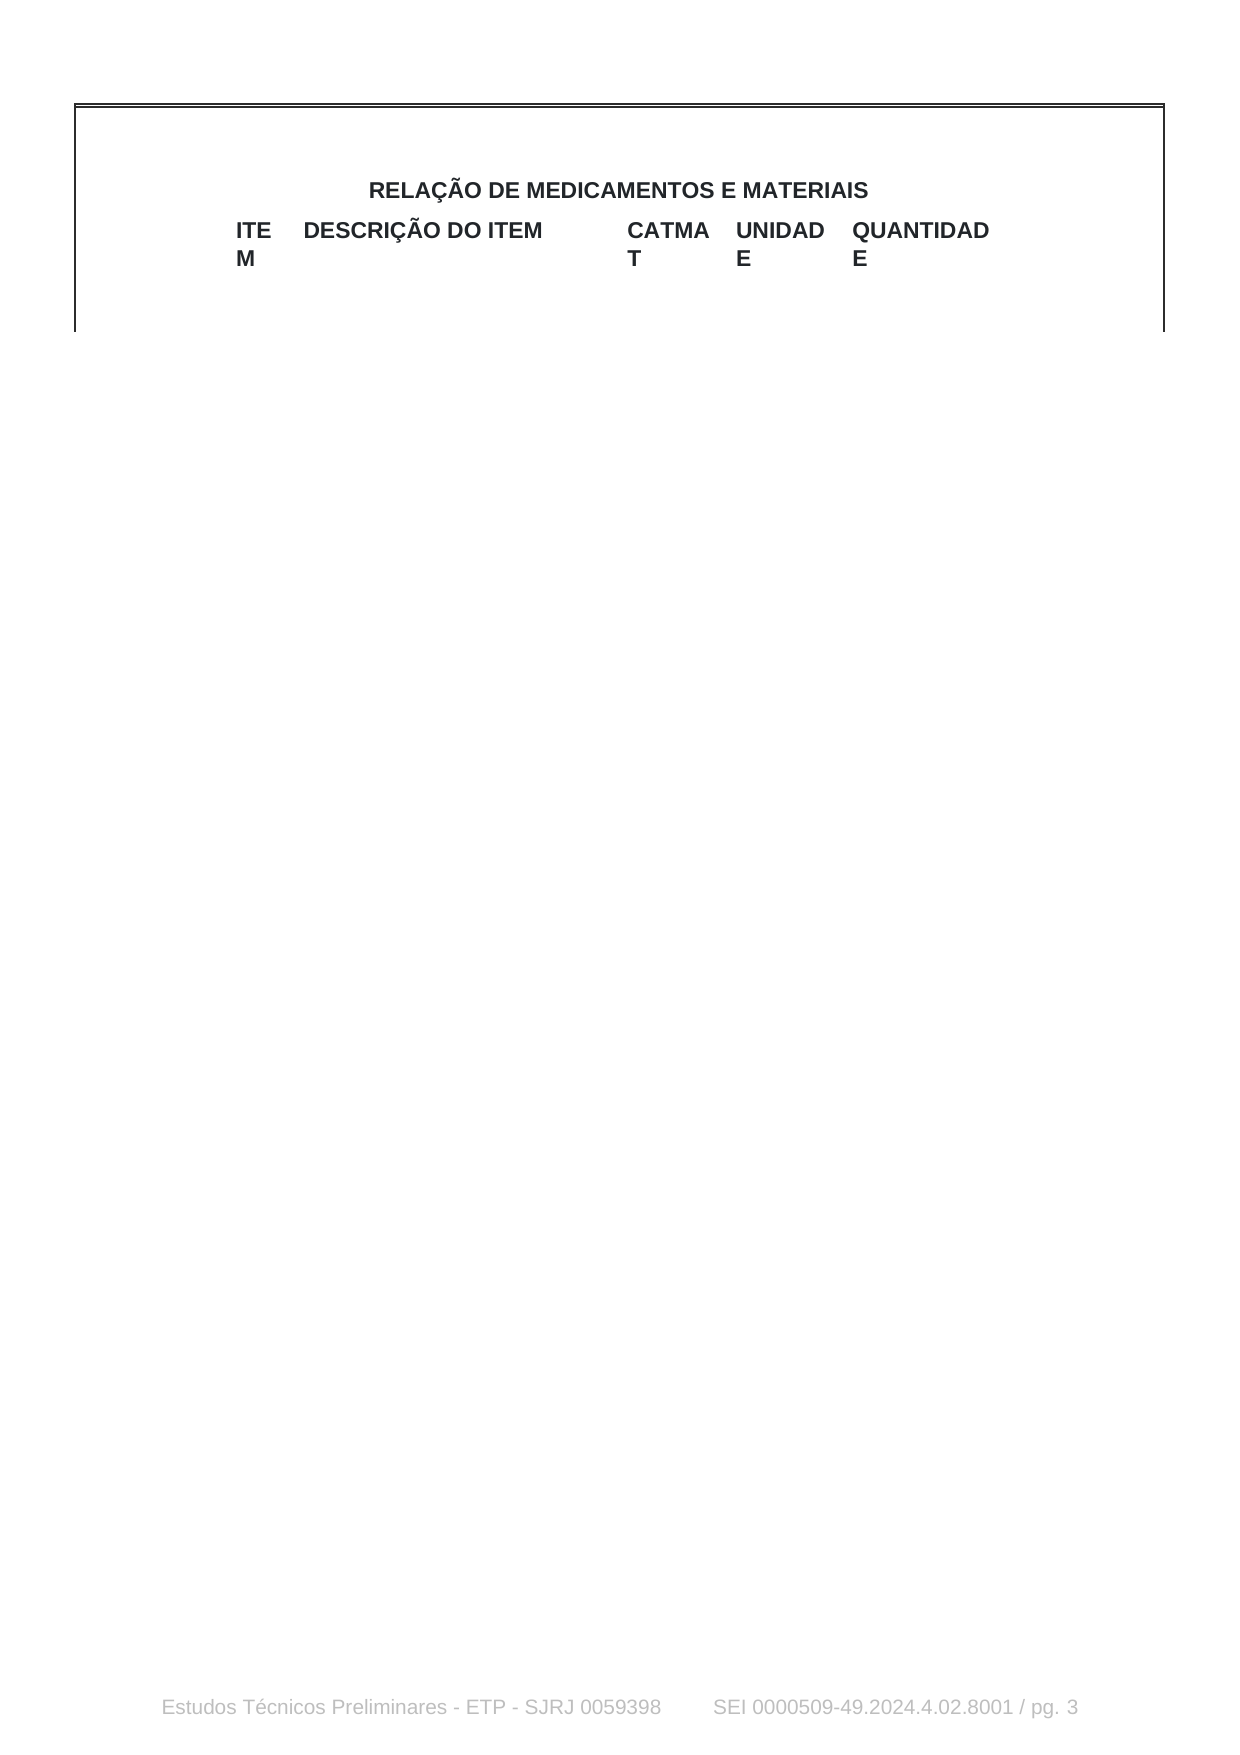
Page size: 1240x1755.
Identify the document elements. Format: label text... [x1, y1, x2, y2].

table_cell RELAÇÃO DE MEDICAMENTOS E MATERIAIS [229, 166, 1009, 206]
table_cell [76, 108, 1163, 166]
table_cell [76, 166, 229, 332]
table_cell ITEM [229, 206, 296, 273]
table_cell [1009, 166, 1163, 332]
table_cell UNIDADE [729, 206, 845, 273]
table_cell CATMAT [620, 206, 729, 273]
table_cell QUANTIDADE [845, 206, 1009, 273]
table_cell DESCRIÇÃO DO ITEM [296, 206, 620, 273]
table_cell [229, 274, 1009, 332]
